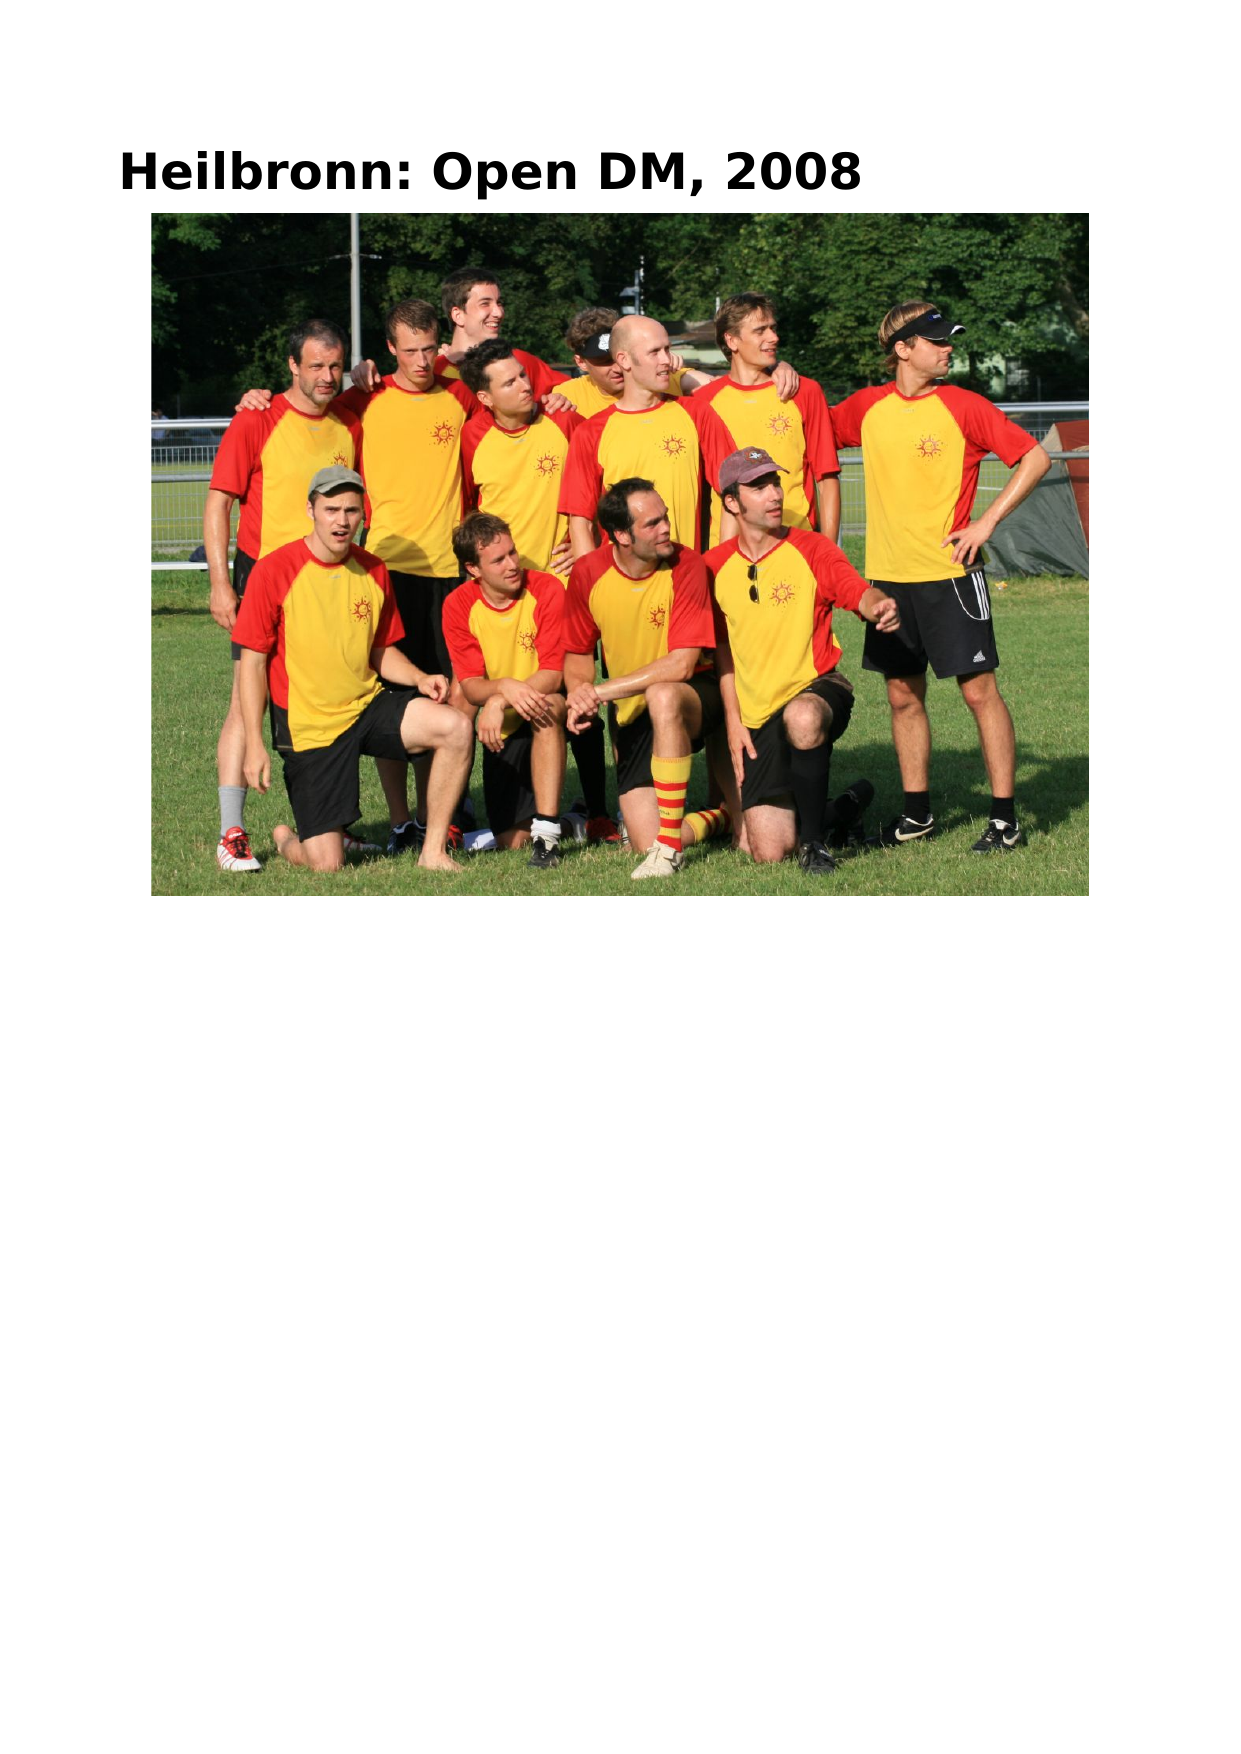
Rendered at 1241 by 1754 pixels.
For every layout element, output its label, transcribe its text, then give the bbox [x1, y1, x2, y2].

picture [151, 213, 1089, 896]
subtitle Heilbronn: Open DM, 2008 [118, 143, 1122, 201]
